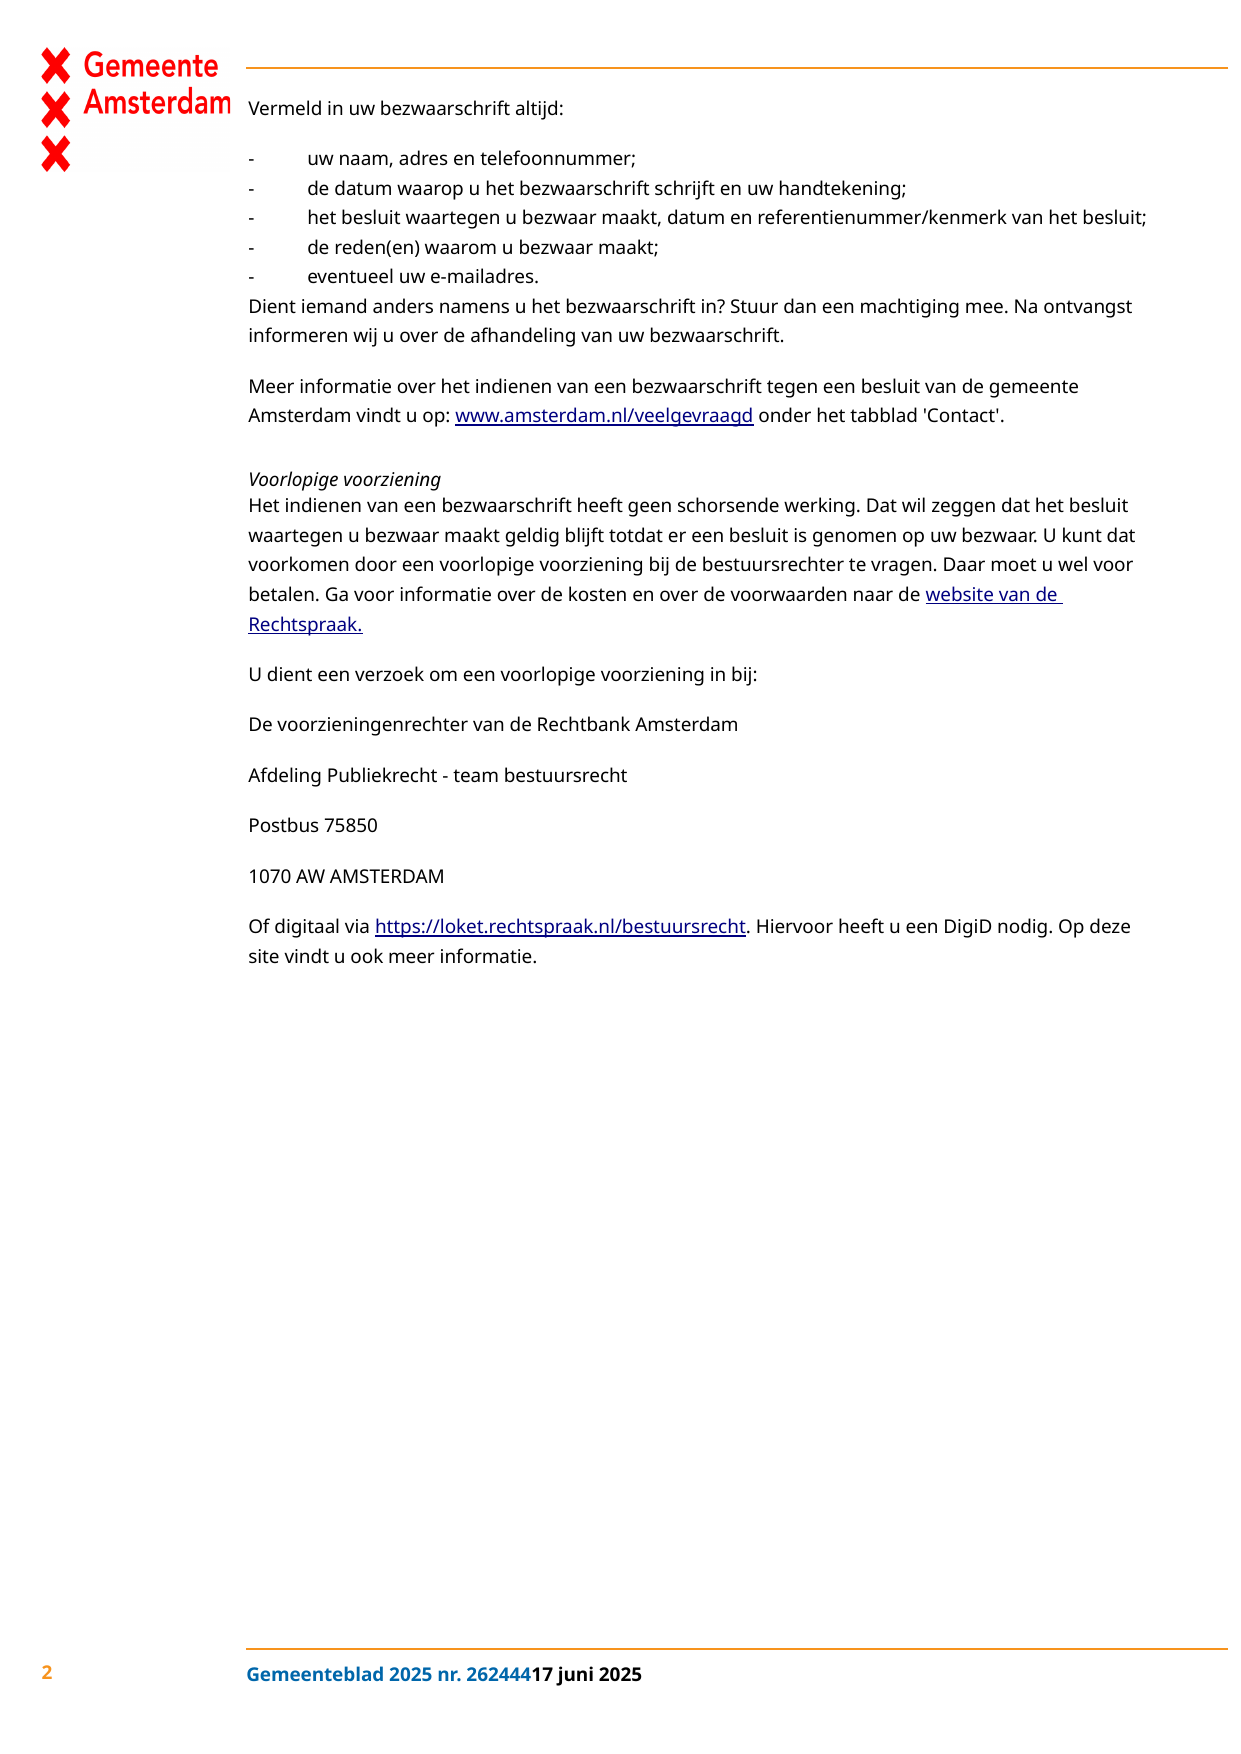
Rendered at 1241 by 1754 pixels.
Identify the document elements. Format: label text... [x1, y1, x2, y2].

text Voorlopige voorziening [248, 467, 1152, 492]
text De voorzieningenrechter van de Rechtbank Amsterdam [248, 712, 1152, 737]
text Afdeling Publiekrecht - team bestuursrecht [248, 762, 1152, 788]
list de datum waarop u het bezwaarschrift schrijft en uw handtekening; [248, 175, 1152, 201]
text 1070 AW AMSTERDAM [248, 863, 1152, 888]
text Dient iemand anders namens u het bezwaarschrift in? Stuur dan een machtiging mee. Na ontvangst informeren wij u over de afhandeling van uw bezwaarschrift. [248, 293, 1152, 348]
text Meer informatie over het indienen van een bezwaarschrift tegen een besluit van de gemeente Amsterdam vindt u op: www.amsterdam.nl/veelgevraagd onder het tabblad 'Contact'. [248, 373, 1152, 428]
list eventueel uw e-mailadres. [248, 263, 1152, 289]
text Of digitaal via https://loket.rechtspraak.nl/bestuursrecht. Hiervoor heeft u een DigiD nodig. Op deze site vindt u ook meer informatie. [248, 913, 1152, 968]
text Vermeld in uw bezwaarschrift altijd: [248, 95, 1152, 121]
list het besluit waartegen u bezwaar maakt, datum en referentienummer/kenmerk van het besluit; [248, 204, 1152, 230]
list uw naam, adres en telefoonnummer; [248, 145, 1152, 171]
picture [41, 47, 231, 172]
text Het indienen van een bezwaarschrift heeft geen schorsende werking. Dat wil zeggen dat het besluit waartegen u bezwaar maakt geldig blijft totdat er een besluit is genomen op uw bezwaar. U kunt dat voorkomen door een voorlopige voorziening bij de bestuursrechter te vragen. Daar moet u wel voor betalen. Ga voor informatie over de kosten en over de voorwaarden naar de website van de Rechtspraak. [248, 492, 1152, 636]
list de reden(en) waarom u bezwaar maakt; [248, 234, 1152, 260]
text U dient een verzoek om een voorlopige voorziening in bij: [248, 661, 1152, 687]
text Postbus 75850 [248, 812, 1152, 838]
